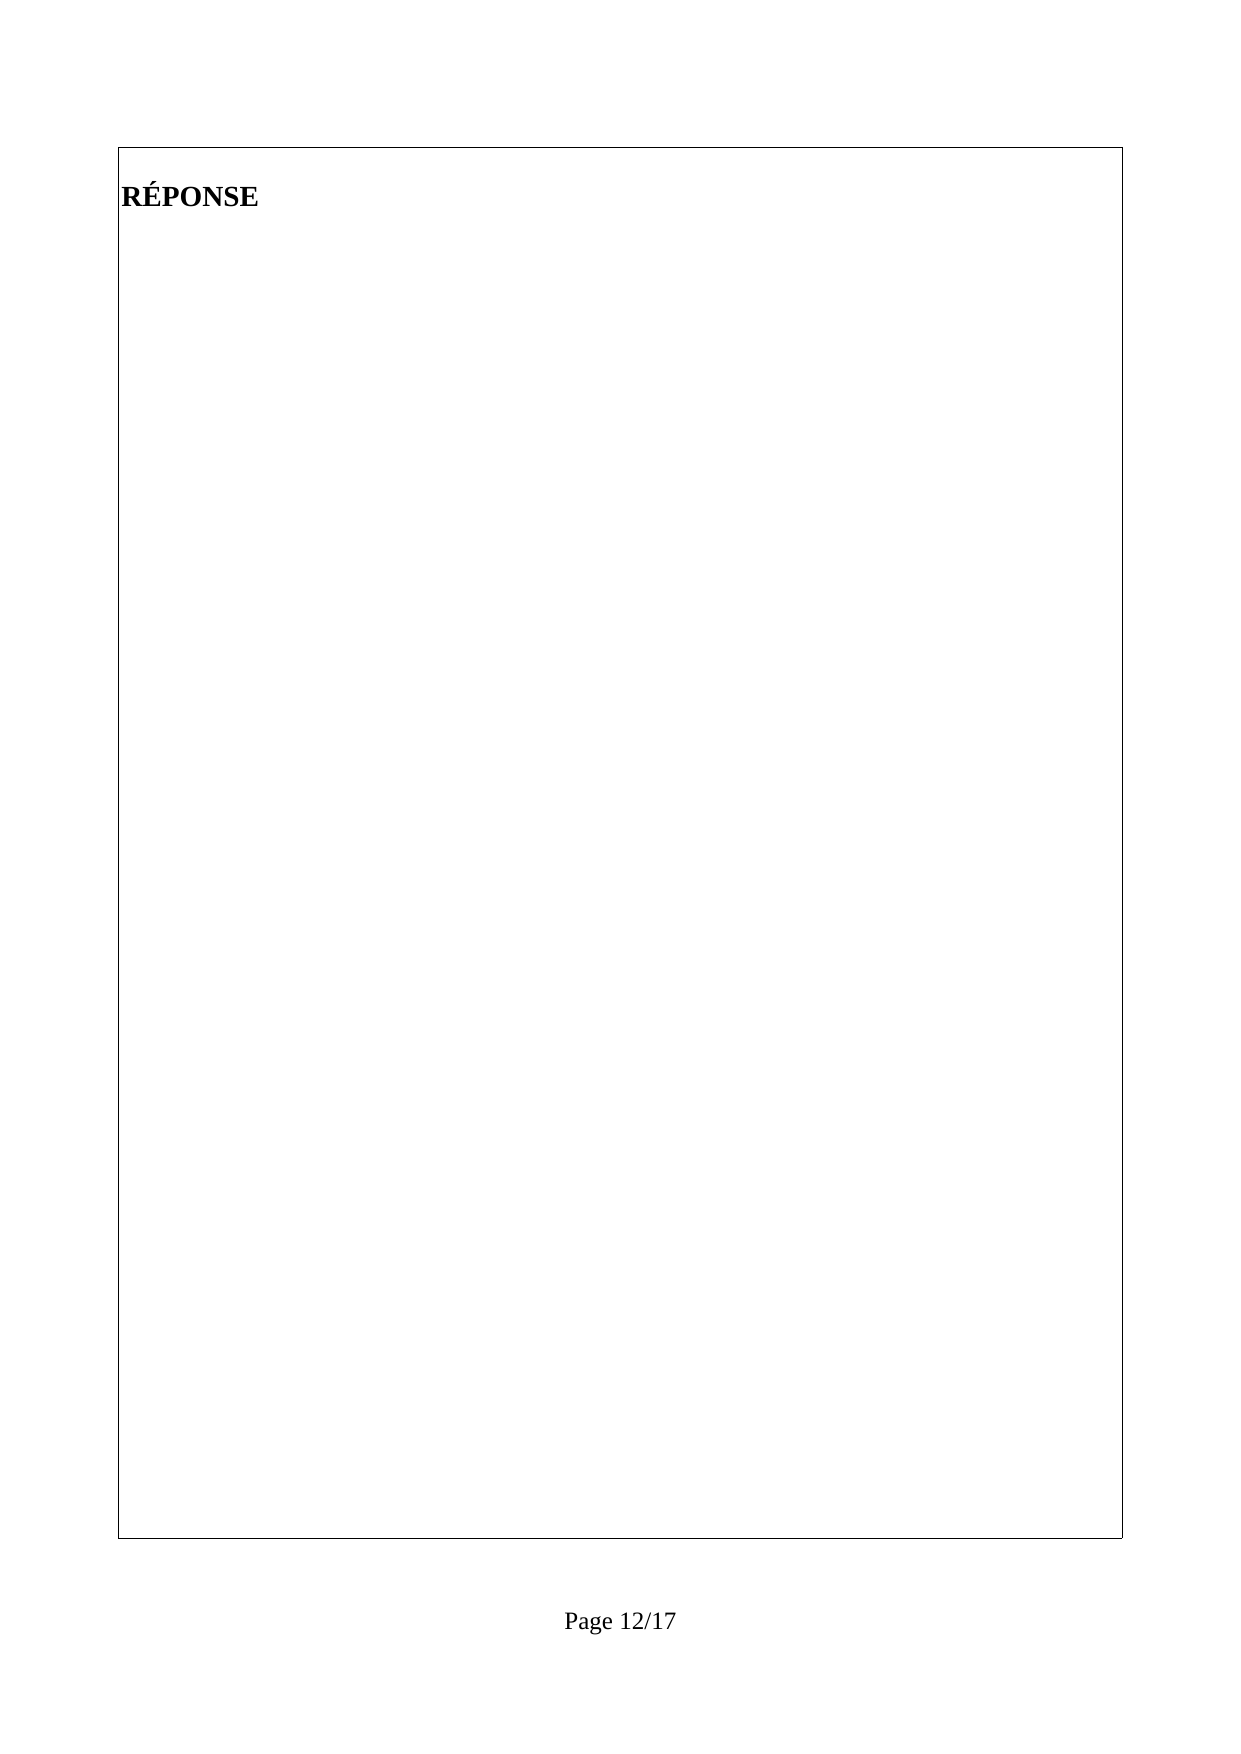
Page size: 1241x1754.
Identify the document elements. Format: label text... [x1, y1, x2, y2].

text RÉPONSE [119, 176, 1122, 212]
